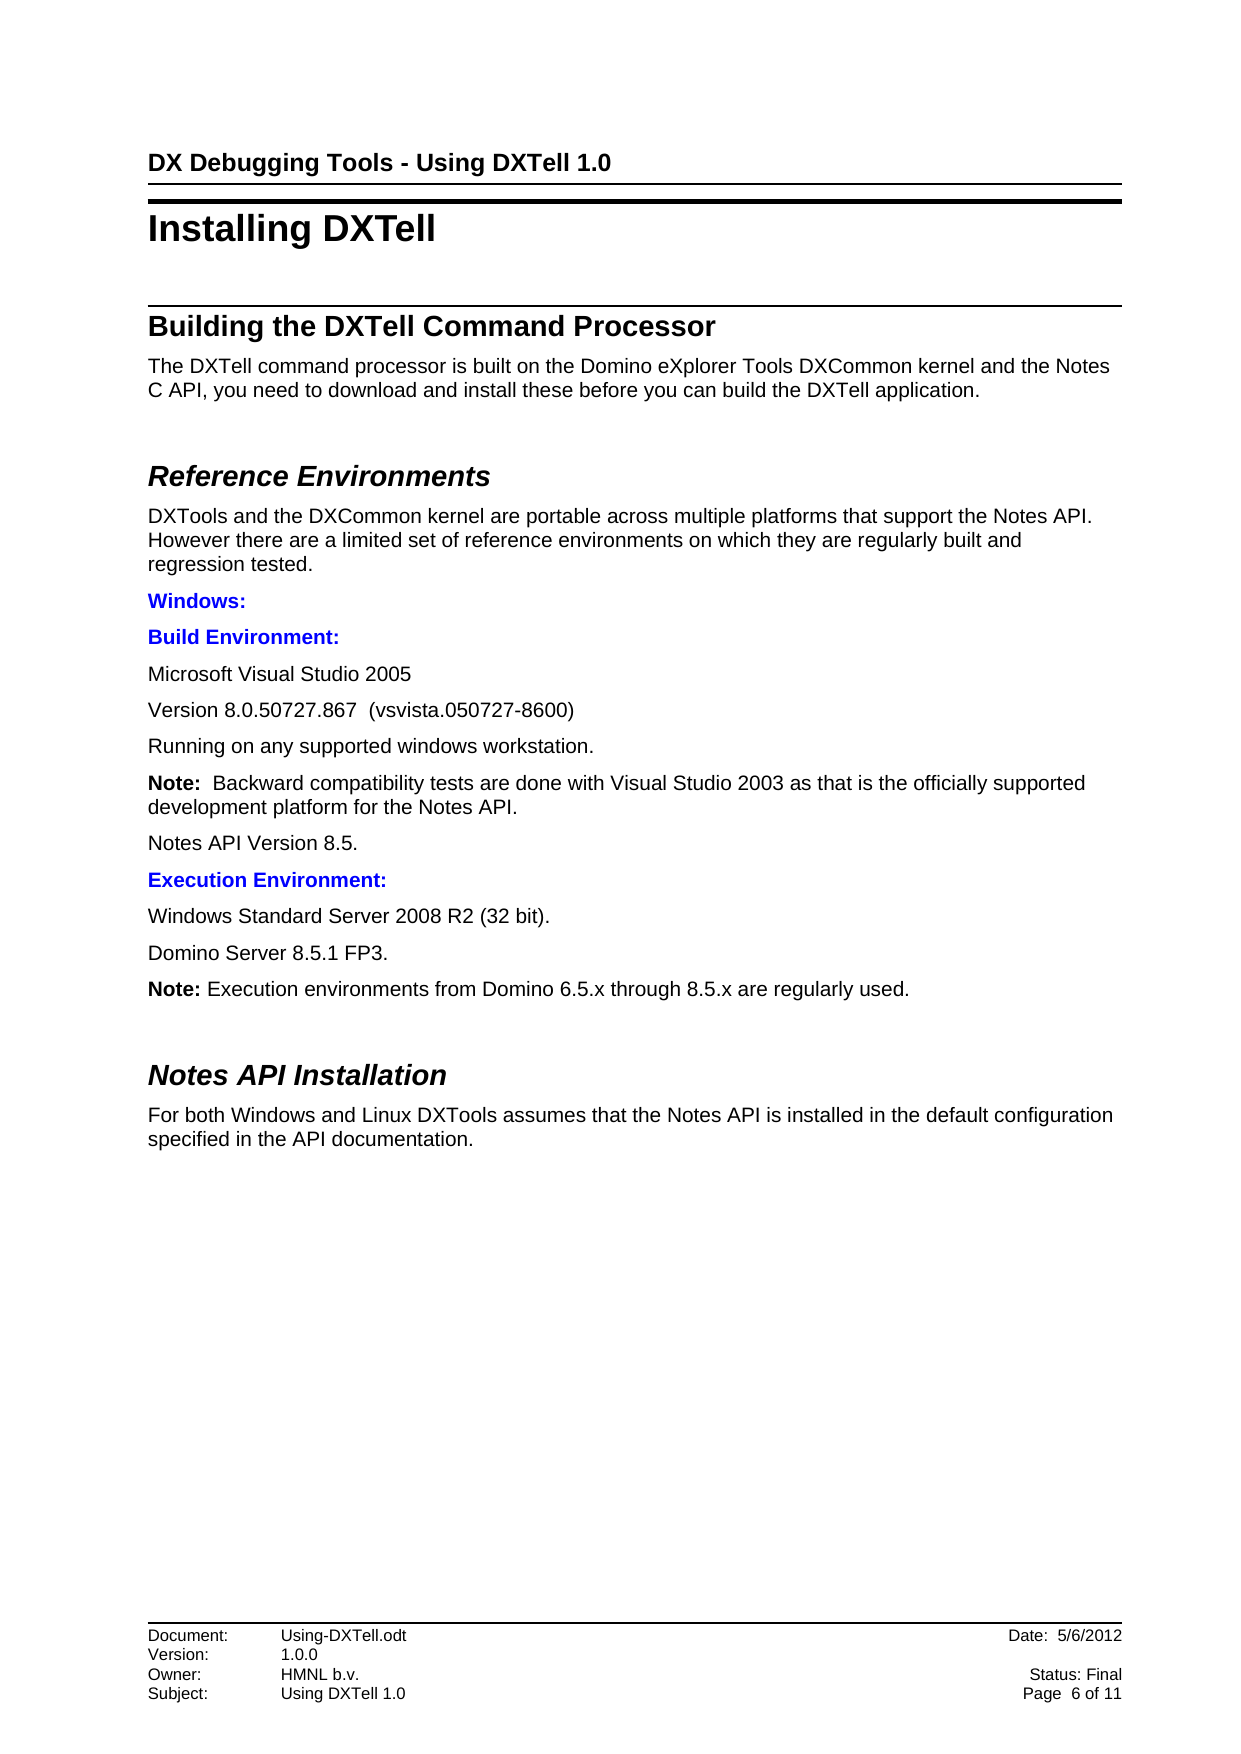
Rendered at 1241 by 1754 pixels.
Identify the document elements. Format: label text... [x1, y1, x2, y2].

text The DXTell command processor is built on the Domino eXplorer Tools DXCommon kernel and the Notes C API, you need to download and install these before you can build the DXTell application. [148, 354, 1122, 402]
text Note: Execution environments from Domino 6.5.x through 8.5.x are regularly used. [148, 977, 1122, 1001]
text For both Windows and Linux DXTools assumes that the Notes API is installed in the default configuration specified in the API documentation. [148, 1103, 1122, 1151]
text DXTools and the DXCommon kernel are portable across multiple platforms that support the Notes API. However there are a limited set of reference environments on which they are regularly built and regression tested. [148, 504, 1122, 576]
text Build Environment: [148, 625, 1122, 649]
subtitle Reference Environments [148, 459, 1122, 492]
text Microsoft Visual Studio 2005 [148, 661, 1122, 685]
text Notes API Version 8.5. [148, 831, 1122, 855]
text Windows Standard Server 2008 R2 (32 bit). [148, 904, 1122, 928]
text Version 8.0.50727.867 (vsvista.050727-8600) [148, 698, 1122, 722]
text Note: Backward compatibility tests are done with Visual Studio 2003 as that is the officially supported development platform for the Notes API. [148, 771, 1122, 819]
text Windows: [148, 588, 1122, 612]
text Domino Server 8.5.1 FP3. [148, 941, 1122, 964]
subtitle Building the DXTell Command Processor [148, 307, 1122, 342]
text Running on any supported windows workstation. [148, 734, 1122, 758]
text Execution Environment: [148, 868, 1122, 892]
subtitle Notes API Installation [148, 1058, 1122, 1091]
subtitle Installing DXTell [148, 204, 1122, 249]
